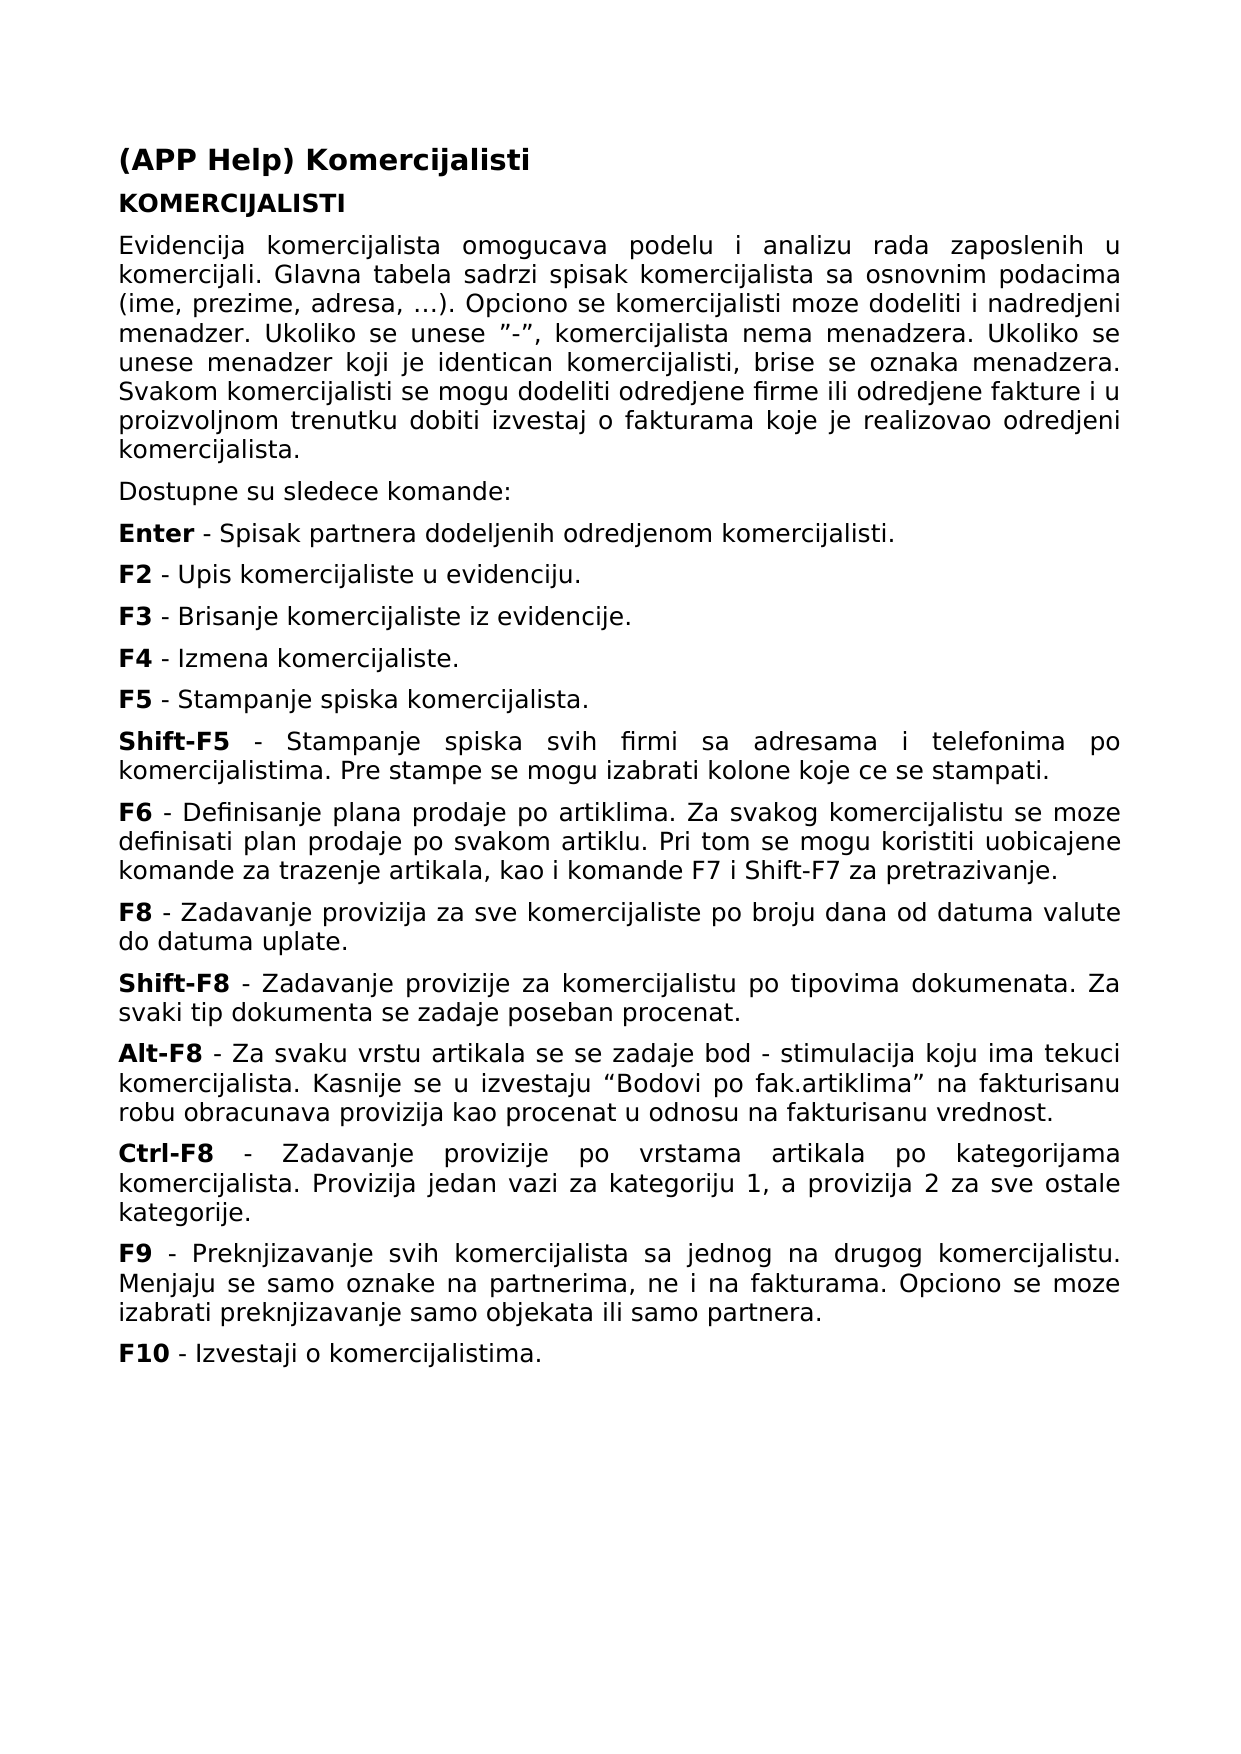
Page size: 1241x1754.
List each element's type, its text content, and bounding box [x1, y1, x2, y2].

text F9 - Preknjizavanje svih komercijalista sa jednog na drugog komercijalistu. Menjaju se samo oznake na partnerima, ne i na fakturama. Opciono se moze izabrati preknjizavanje samo objekata ili samo partnera. [118, 1239, 1122, 1327]
text Ctrl-F8 - Zadavanje provizije po vrstama artikala po kategorijama komercijalista. Provizija jedan vazi za kategoriju 1, a provizija 2 za sve ostale kategorije. [118, 1139, 1122, 1227]
text Enter - Spisak partnera dodeljenih odredjenom komercijalisti. [118, 519, 1122, 548]
text Evidencija komercijalista omogucava podelu i analizu rada zaposlenih u komercijali. Glavna tabela sadrzi spisak komercijalista sa osnovnim podacima (ime, prezime, adresa, …). Opciono se komercijalisti moze dodeliti i nadredjeni menadzer. Ukoliko se unese ”-”, komercijalista nema menadzera. Ukoliko se unese menadzer koji je identican komercijalisti, brise se oznaka menadzera. Svakom komercijalisti se mogu dodeliti odredjene firme ili odredjene fakture i u proizvoljnom trenutku dobiti izvestaj o fakturama koje je realizovao odredjeni komercijalista. [118, 231, 1122, 464]
text F5 - Stampanje spiska komercijalista. [118, 685, 1122, 714]
text Dostupne su sledece komande: [118, 477, 1122, 506]
text F2 - Upis komercijaliste u evidenciju. [118, 560, 1122, 589]
text KOMERCIJALISTI [118, 189, 1122, 219]
text F6 - Definisanje plana prodaje po artiklima. Za svakog komercijalistu se moze definisati plan prodaje po svakom artiklu. Pri tom se mogu koristiti uobicajene komande za trazenje artikala, kao i komande F7 i Shift-F7 za pretrazivanje. [118, 798, 1122, 885]
text Shift-F8 - Zadavanje provizije za komercijalistu po tipovima dokumenata. Za svaki tip dokumenta se zadaje poseban procenat. [118, 969, 1122, 1027]
text F4 - Izmena komercijaliste. [118, 644, 1122, 673]
text F8 - Zadavanje provizija za sve komercijaliste po broju dana od datuma valute do datuma uplate. [118, 898, 1122, 956]
text F10 - Izvestaji o komercijalistima. [118, 1339, 1122, 1369]
text Shift-F5 - Stampanje spiska svih firmi sa adresama i telefonima po komercijalistima. Pre stampe se mogu izabrati kolone koje ce se stampati. [118, 727, 1122, 785]
subtitle (APP Help) Komercijalisti [118, 143, 1122, 177]
text Alt-F8 - Za svaku vrstu artikala se se zadaje bod - stimulacija koju ima tekuci komercijalista. Kasnije se u izvestaju “Bodovi po fak.artiklima” na fakturisanu robu obracunava provizija kao procenat u odnosu na fakturisanu vrednost. [118, 1039, 1122, 1127]
text F3 - Brisanje komercijaliste iz evidencije. [118, 602, 1122, 631]
